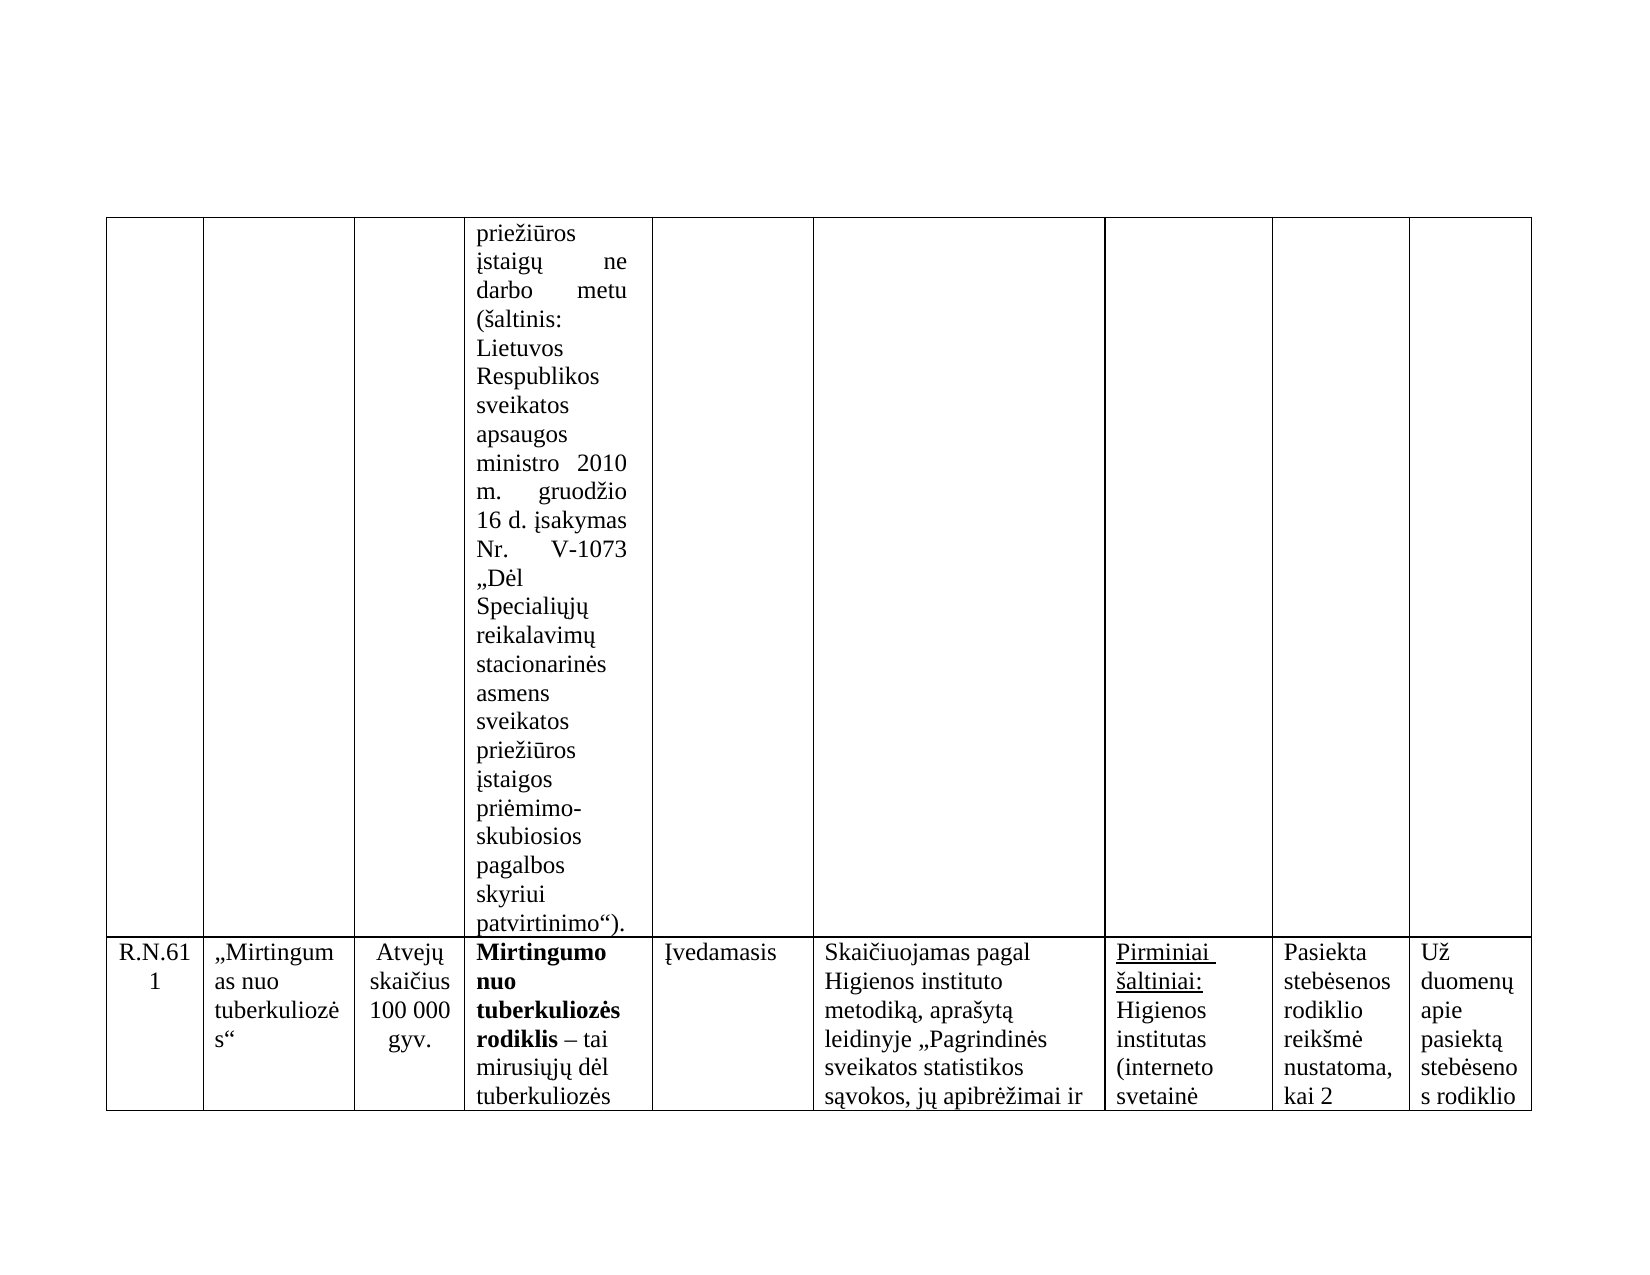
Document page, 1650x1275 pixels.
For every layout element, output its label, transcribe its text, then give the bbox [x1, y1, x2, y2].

table_cell Skaičiuojamas pagal Higienos instituto metodiką, aprašytą leidinyje „Pagrindinės sveikatos statistikos sąvokos, jų apibrėžimai ir [814, 938, 1104, 1110]
table_cell [204, 218, 354, 936]
table_cell Pirminiai šaltiniai: Higienos institutas (interneto svetainė [1106, 938, 1272, 1110]
table_cell [1106, 218, 1272, 936]
table_cell priežiūros įstaigų ne darbo metu (šaltinis: Lietuvos Respublikos sveikatos apsaugos ministro 2010 m. gruodžio 16 d. įsakymas Nr. V-1073 „Dėl Specialiųjų reikalavimų stacionarinės asmens sveikatos priežiūros įstaigos priėmimo-skubiosios pagalbos skyriui patvirtinimo“). [465, 218, 652, 936]
table_cell „Mirtingumas nuo tuberkuliozės“ [204, 938, 354, 1110]
table_cell [1410, 218, 1531, 936]
table_cell [814, 218, 1104, 936]
table_cell Atvejų skaičius 100 000 gyv. [355, 938, 464, 1110]
table_cell Mirtingumo nuo tuberkuliozės rodiklis – tai mirusiųjų dėl tuberkuliozės [465, 938, 652, 1110]
table_cell [355, 218, 464, 936]
table_cell [653, 218, 813, 936]
table_cell Pasiekta stebėsenos rodiklio reikšmė nustatoma, kai 2 [1273, 938, 1409, 1110]
table_cell Įvedamasis [653, 938, 813, 1110]
table_cell Už duomenų apie pasiektą stebėsenos rodiklio [1410, 938, 1531, 1110]
table_cell [1273, 218, 1409, 936]
table_cell R.N.611 [107, 938, 203, 1110]
table_cell [107, 218, 203, 936]
